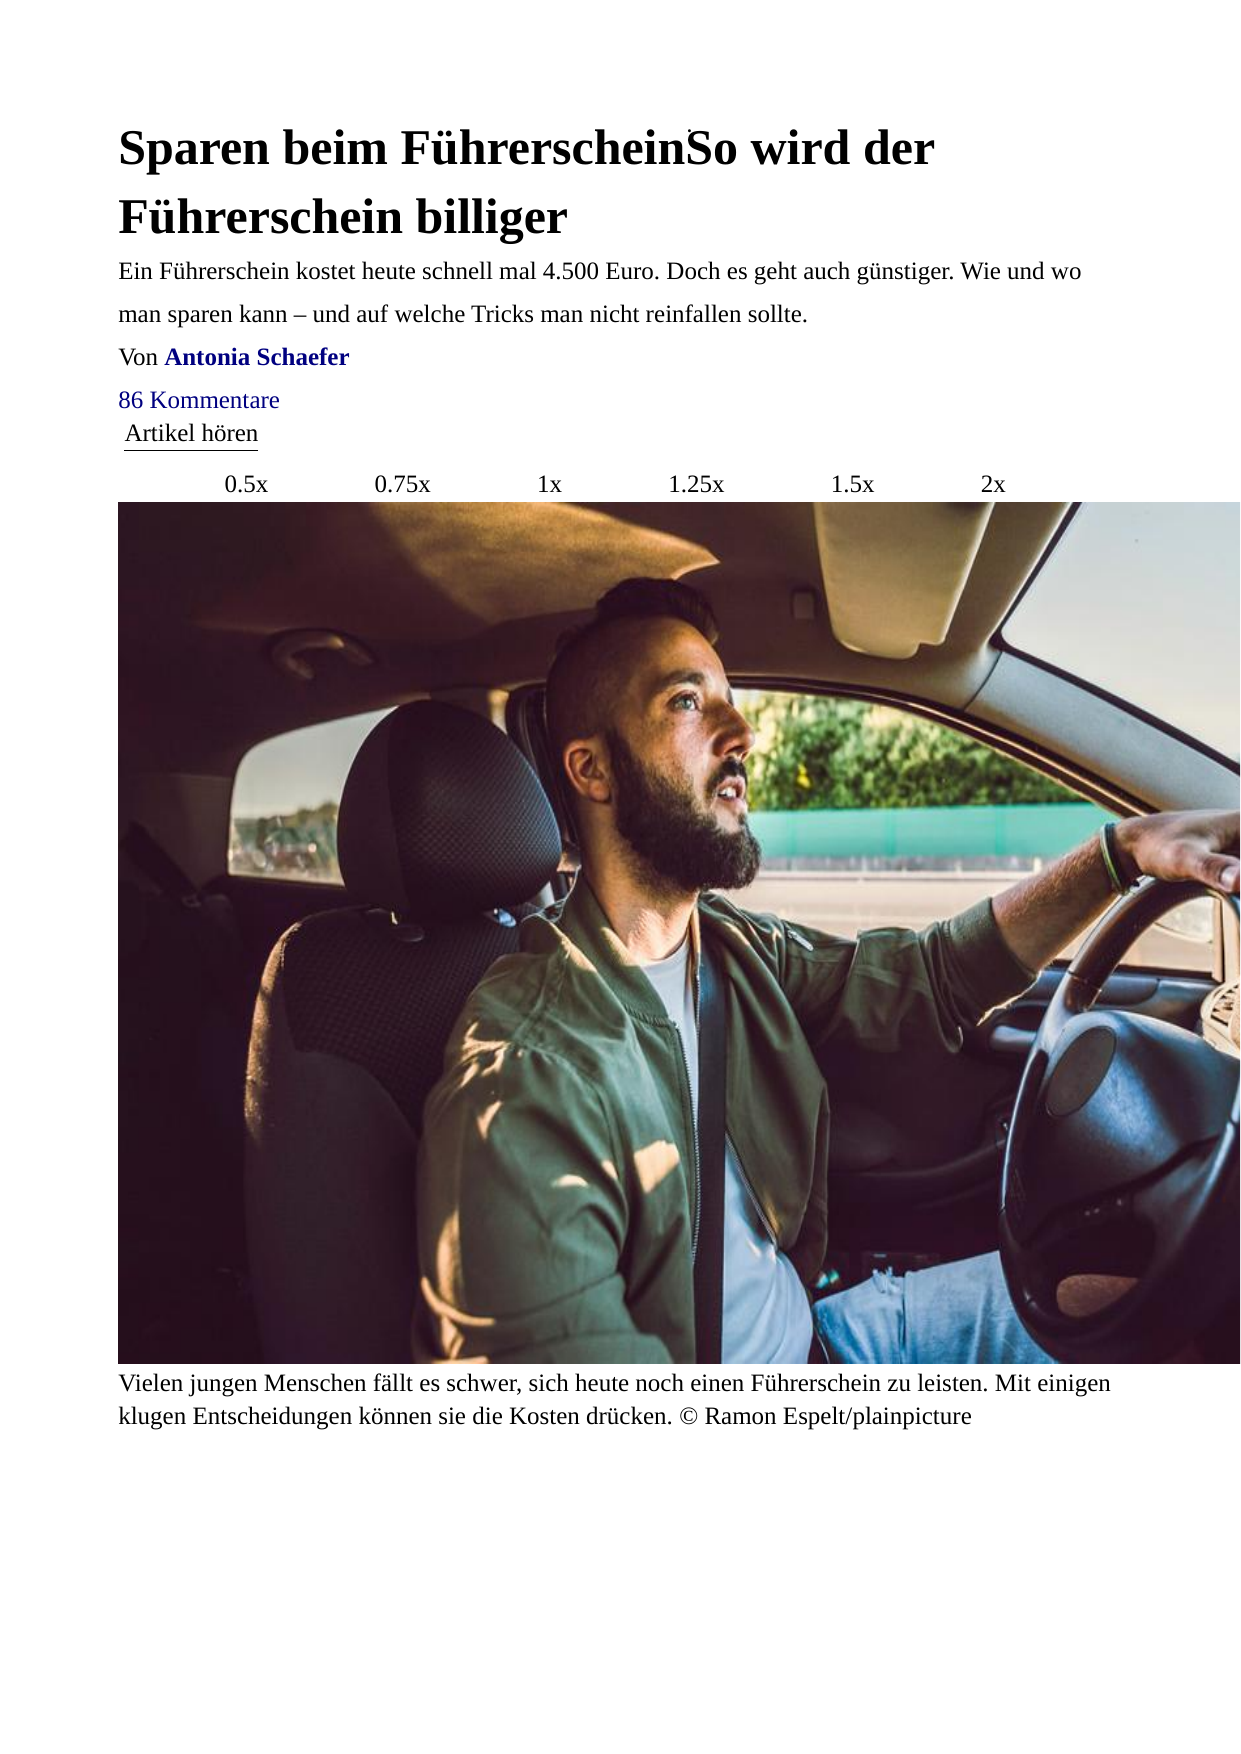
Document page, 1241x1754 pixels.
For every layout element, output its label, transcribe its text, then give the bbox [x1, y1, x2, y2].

text 0.5x 0.75x 1x 1.25x 1.5x 2x [118, 469, 1122, 498]
text Ein Führerschein kostet heute schnell mal 4.500 Euro. Doch es geht auch günstiger. Wie und wo man sparen kann – und auf welche Tricks man nicht reinfallen sollte. [118, 256, 1122, 328]
text Vielen jungen Menschen fällt es schwer, sich heute noch einen Führerschein zu leisten. Mit einigen klugen Entscheidungen können sie die Kosten drücken. © Ramon Espelt/​plainpicture [118, 1368, 1122, 1429]
picture [118, 502, 1241, 1364]
text Von Antonia Schaefer [118, 342, 1122, 371]
text 86 Kommentare [118, 385, 1122, 414]
subtitle Sparen beim FührerscheinSo wird der Führerschein billiger [118, 118, 1122, 244]
text Artikel hören [118, 418, 1122, 450]
